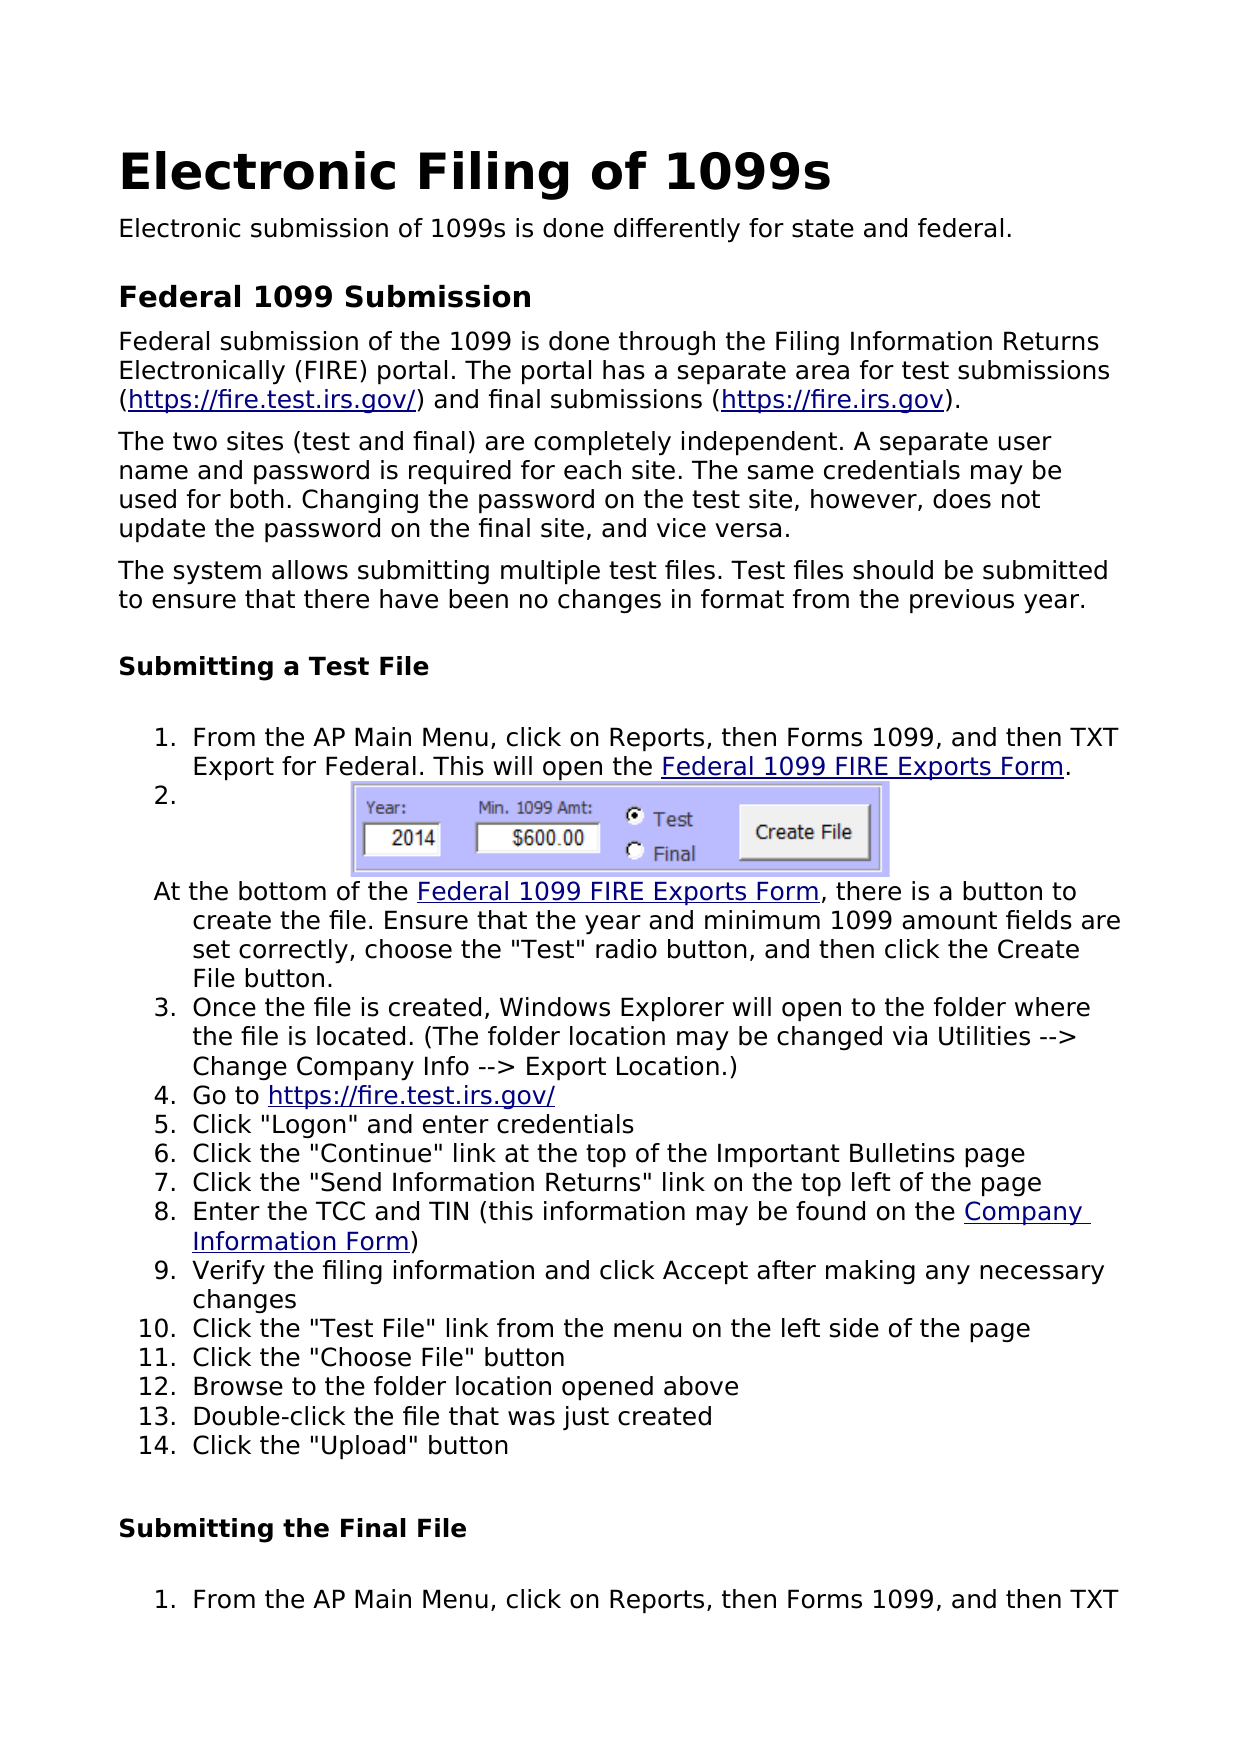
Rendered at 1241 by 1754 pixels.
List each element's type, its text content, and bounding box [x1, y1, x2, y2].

list Verify the filing information and click Accept after making any necessary changes [177, 1256, 1122, 1314]
list Once the file is created, Windows Explorer will open to the folder where the file is located. (The folder location may be changed via Utilities --> Change Company Info --> Export Location.) [177, 993, 1122, 1081]
list At the bottom of the Federal 1099 FIRE Exports Form, there is a button to create the file. Ensure that the year and minimum 1099 amount fields are set correctly, choose the "Test" radio button, and then click the Create File button. [177, 781, 1122, 993]
subtitle Submitting a Test File [118, 652, 1122, 681]
list Browse to the folder location opened above [177, 1373, 1122, 1402]
list From the AP Main Menu, click on Reports, then Forms 1099, and then TXT Export for Federal. This will open the Federal 1099 FIRE Exports Form. [177, 723, 1122, 781]
list Click the "Choose File" button [177, 1343, 1122, 1373]
list Enter the TCC and TIN (this information may be found on the Company Information Form) [177, 1198, 1122, 1256]
list From the AP Main Menu, click on Reports, then Forms 1099, and then TXT [177, 1586, 1122, 1615]
list Click the "Upload" button [177, 1431, 1122, 1460]
subtitle Federal 1099 Submission [118, 281, 1122, 314]
list Go to https://fire.test.irs.gov/ [177, 1081, 1122, 1110]
picture [350, 781, 890, 877]
list Click the "Send Information Returns" link on the top left of the page [177, 1168, 1122, 1198]
text The system allows submitting multiple test files. Test files should be submitted to ensure that there have been no changes in format from the previous year. [118, 556, 1122, 614]
list Click "Logon" and enter credentials [177, 1110, 1122, 1139]
text Electronic submission of 1099s is done differently for state and federal. [118, 214, 1122, 243]
subtitle Electronic Filing of 1099s [118, 143, 1122, 201]
subtitle Submitting the Final File [118, 1514, 1122, 1544]
list Double-click the file that was just created [177, 1402, 1122, 1431]
list Click the "Continue" link at the top of the Important Bulletins page [177, 1139, 1122, 1168]
text Federal submission of the 1099 is done through the Filing Information Returns Electronically (FIRE) portal. The portal has a separate area for test submissions (https://fire.test.irs.gov/) and final submissions (https://fire.irs.gov). [118, 327, 1122, 414]
text The two sites (test and final) are completely independent. A separate user name and password is required for each site. The same credentials may be used for both. Changing the password on the test site, however, does not update the password on the final site, and vice versa. [118, 427, 1122, 544]
list Click the "Test File" link from the menu on the left side of the page [177, 1314, 1122, 1343]
